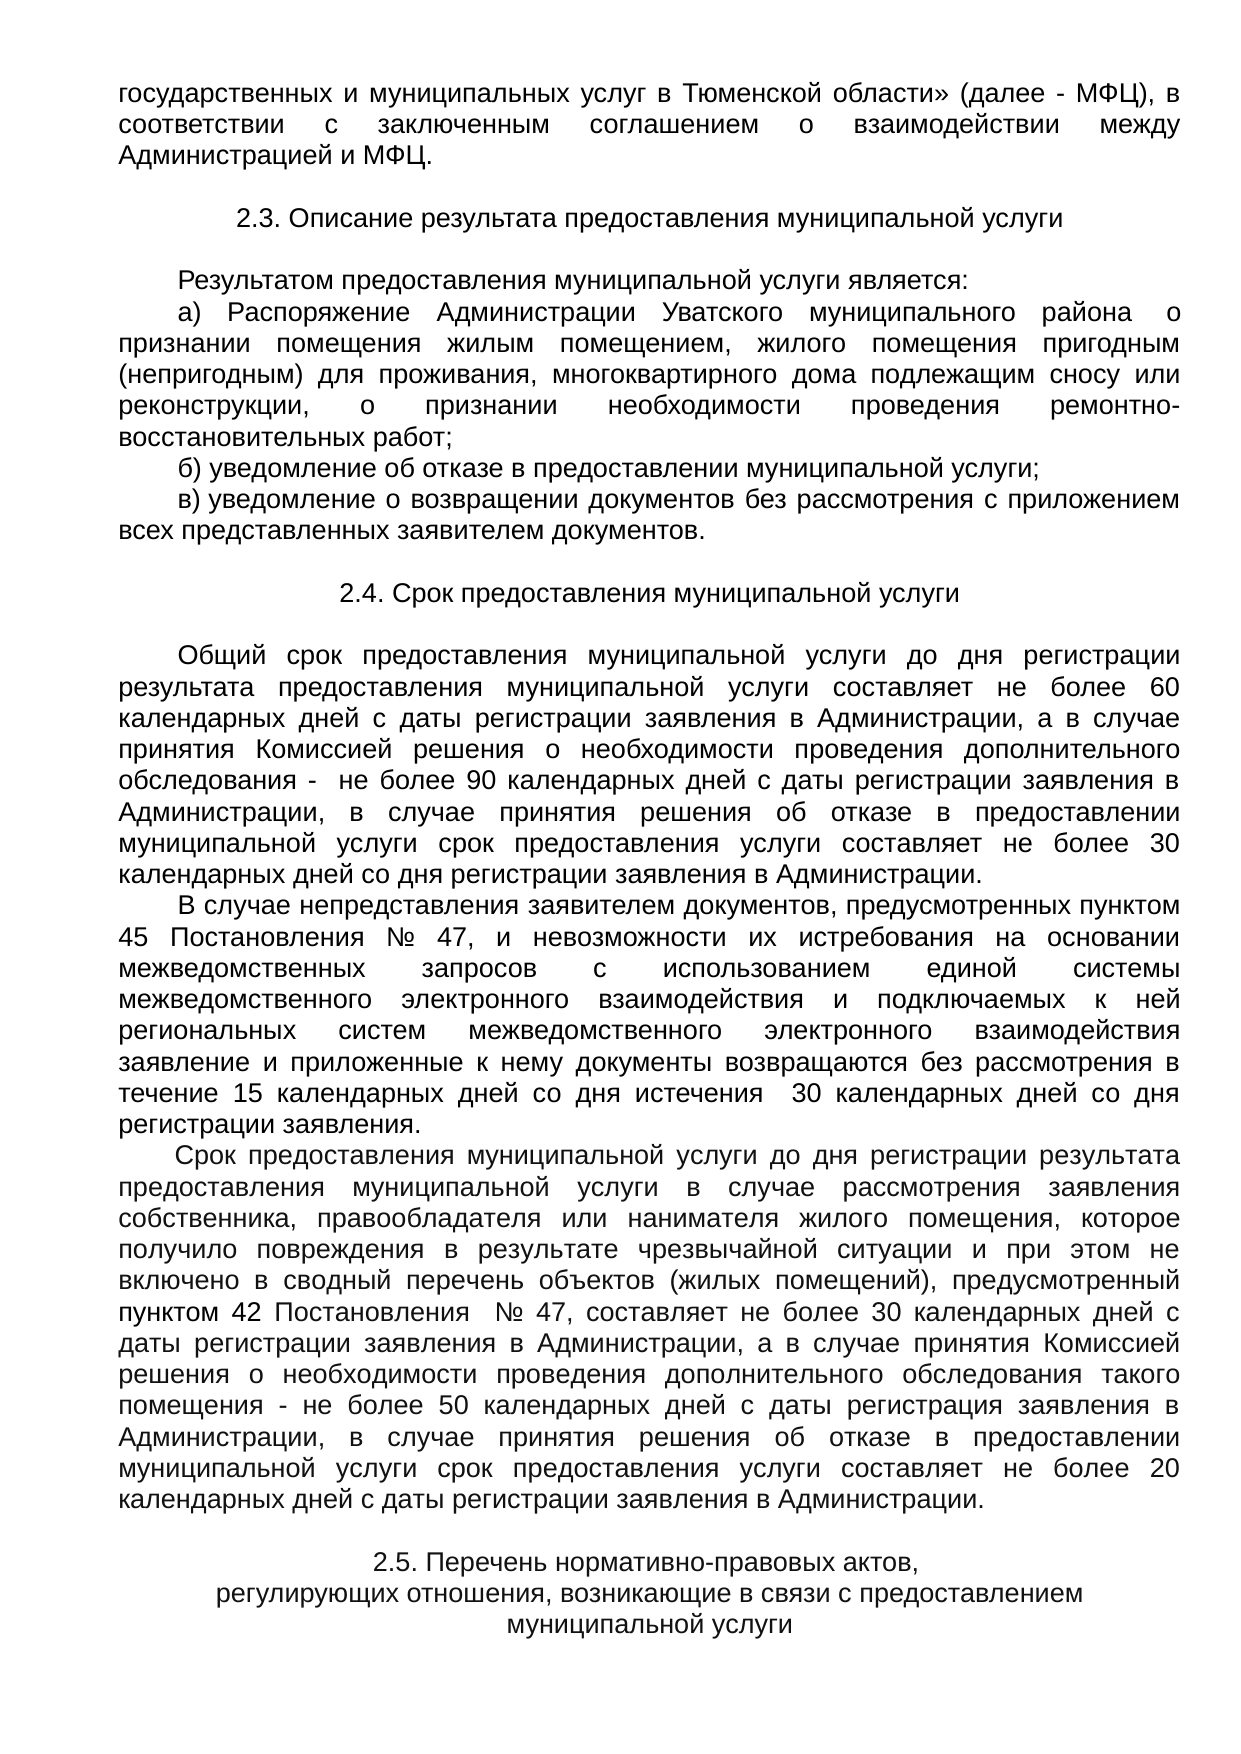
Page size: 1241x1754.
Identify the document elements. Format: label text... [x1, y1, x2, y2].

text б) уведомление об отказе в предоставлении муниципальной услуги; [118, 452, 1181, 483]
text 2.3. Описание результата предоставления муниципальной услуги [118, 202, 1181, 233]
text Срок предоставления муниципальной услуги до дня регистрации результата предоставления муниципальной услуги в случае рассмотрения заявления собственника, правообладателя или нанимателя жилого помещения, которое получило повреждения в результате чрезвычайной ситуации и при этом не включено в сводный перечень объектов (жилых помещений), предусмотренный пунктом 42 Постановления № 47, составляет не более 30 календарных дней с даты регистрации заявления в Администрации, а в случае принятия Комиссией решения о необходимости проведения дополнительного обследования такого помещения - не более 50 календарных дней с даты регистрация заявления в Администрации, в случае принятия решения об отказе в предоставлении муниципальной услуги срок предоставления услуги составляет не более 20 календарных дней с даты регистрации заявления в Администрации. [118, 1139, 1181, 1514]
text муниципальной услуги [118, 1608, 1181, 1639]
text а) Распоряжение Администрации Уватского муниципального района о признании помещения жилым помещением, жилого помещения пригодным (непригодным) для проживания, многоквартирного дома подлежащим сносу или реконструкции, о признании необходимости проведения ремонтно-восстановительных работ; [118, 296, 1181, 452]
text Результатом предоставления муниципальной услуги является: [118, 264, 1181, 296]
text 2.4. Срок предоставления муниципальной услуги [118, 577, 1181, 608]
text Общий срок предоставления муниципальной услуги до дня регистрации результата предоставления муниципальной услуги составляет не более 60 календарных дней с даты регистрации заявления в Администрации, а в случае принятия Комиссией решения о необходимости проведения дополнительного обследования - не более 90 календарных дней с даты регистрации заявления в Администрации, в случае принятия решения об отказе в предоставлении муниципальной услуги срок предоставления услуги составляет не более 30 календарных дней со дня регистрации заявления в Администрации. [118, 639, 1181, 889]
text в) уведомление о возвращении документов без рассмотрения с приложением всех представленных заявителем документов. [118, 483, 1181, 546]
text В случае непредставления заявителем документов, предусмотренных пунктом 45 Постановления № 47, и невозможности их истребования на основании межведомственных запросов с использованием единой системы межведомственного электронного взаимодействия и подключаемых к ней региональных систем межведомственного электронного взаимодействия заявление и приложенные к нему документы возвращаются без рассмотрения в течение 15 календарных дней со дня истечения 30 календарных дней со дня регистрации заявления. [118, 889, 1181, 1139]
text регулирующих отношения, возникающие в связи с предоставлением [118, 1577, 1181, 1608]
text государственных и муниципальных услуг в Тюменской области» (далее - МФЦ), в соответствии с заключенным соглашением о взаимодействии между Администрацией и МФЦ. [118, 77, 1181, 171]
text 2.5. Перечень нормативно-правовых актов, [118, 1546, 1181, 1577]
